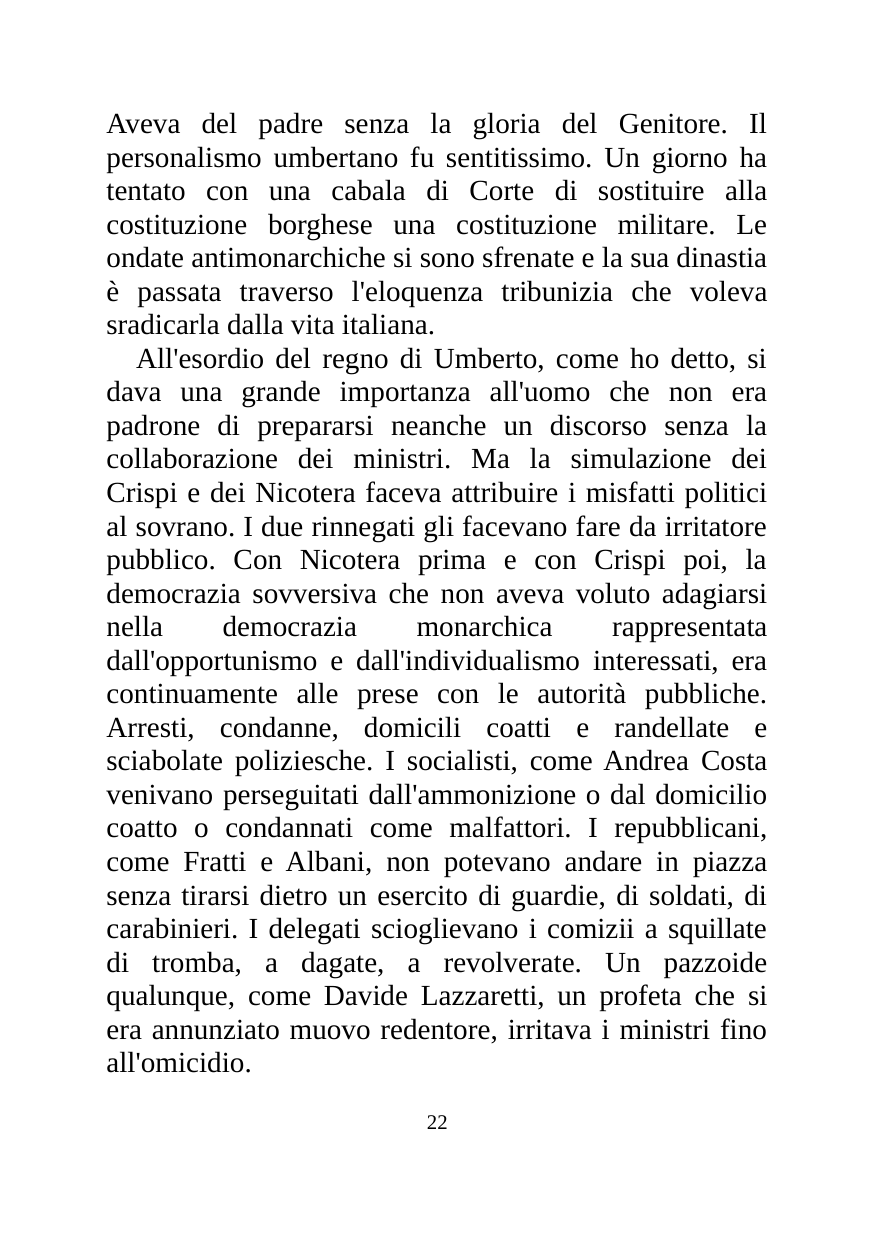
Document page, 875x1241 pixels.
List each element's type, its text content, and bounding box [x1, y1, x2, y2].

text Aveva del padre senza la gloria del Genitore. Il personalismo umbertano fu sentitissimo. Un giorno ha tentato con una cabala di Corte di sostituire alla costituzione borghese una costituzione militare. Le ondate antimonarchiche si sono sfrenate e la sua dinastia è passata traverso l'eloquenza tribunizia che voleva sradicarla dalla vita italiana. [106, 106, 768, 341]
text All'esordio del regno di Umberto, come ho detto, si dava una grande importanza all'uomo che non era padrone di prepararsi neanche un discorso senza la collaborazione dei ministri. Ma la simulazione dei Crispi e dei Nicotera faceva attribuire i misfatti politici al sovrano. I due rinnegati gli facevano fare da irritatore pubblico. Con Nicotera prima e con Crispi poi, la democrazia sovversiva che non aveva voluto adagiarsi nella democrazia monarchica rappresentata dall'opportunismo e dall'individualismo interessati, era continuamente alle prese con le autorità pubbliche. Arresti, condanne, domicili coatti e randellate e sciabolate poliziesche. I socialisti, come Andrea Costa venivano perseguitati dall'ammonizione o dal domicilio coatto o condannati come malfattori. I repubblicani, come Fratti e Albani, non potevano andare in piazza senza tirarsi dietro un esercito di guardie, di soldati, di carabinieri. I delegati scioglievano i comizii a squillate di tromba, a dagate, a revolverate. Un pazzoide qualunque, come Davide Lazzaretti, un profeta che si era annunziato muovo redentore, irritava i ministri fino all'omicidio. [106, 341, 768, 1079]
